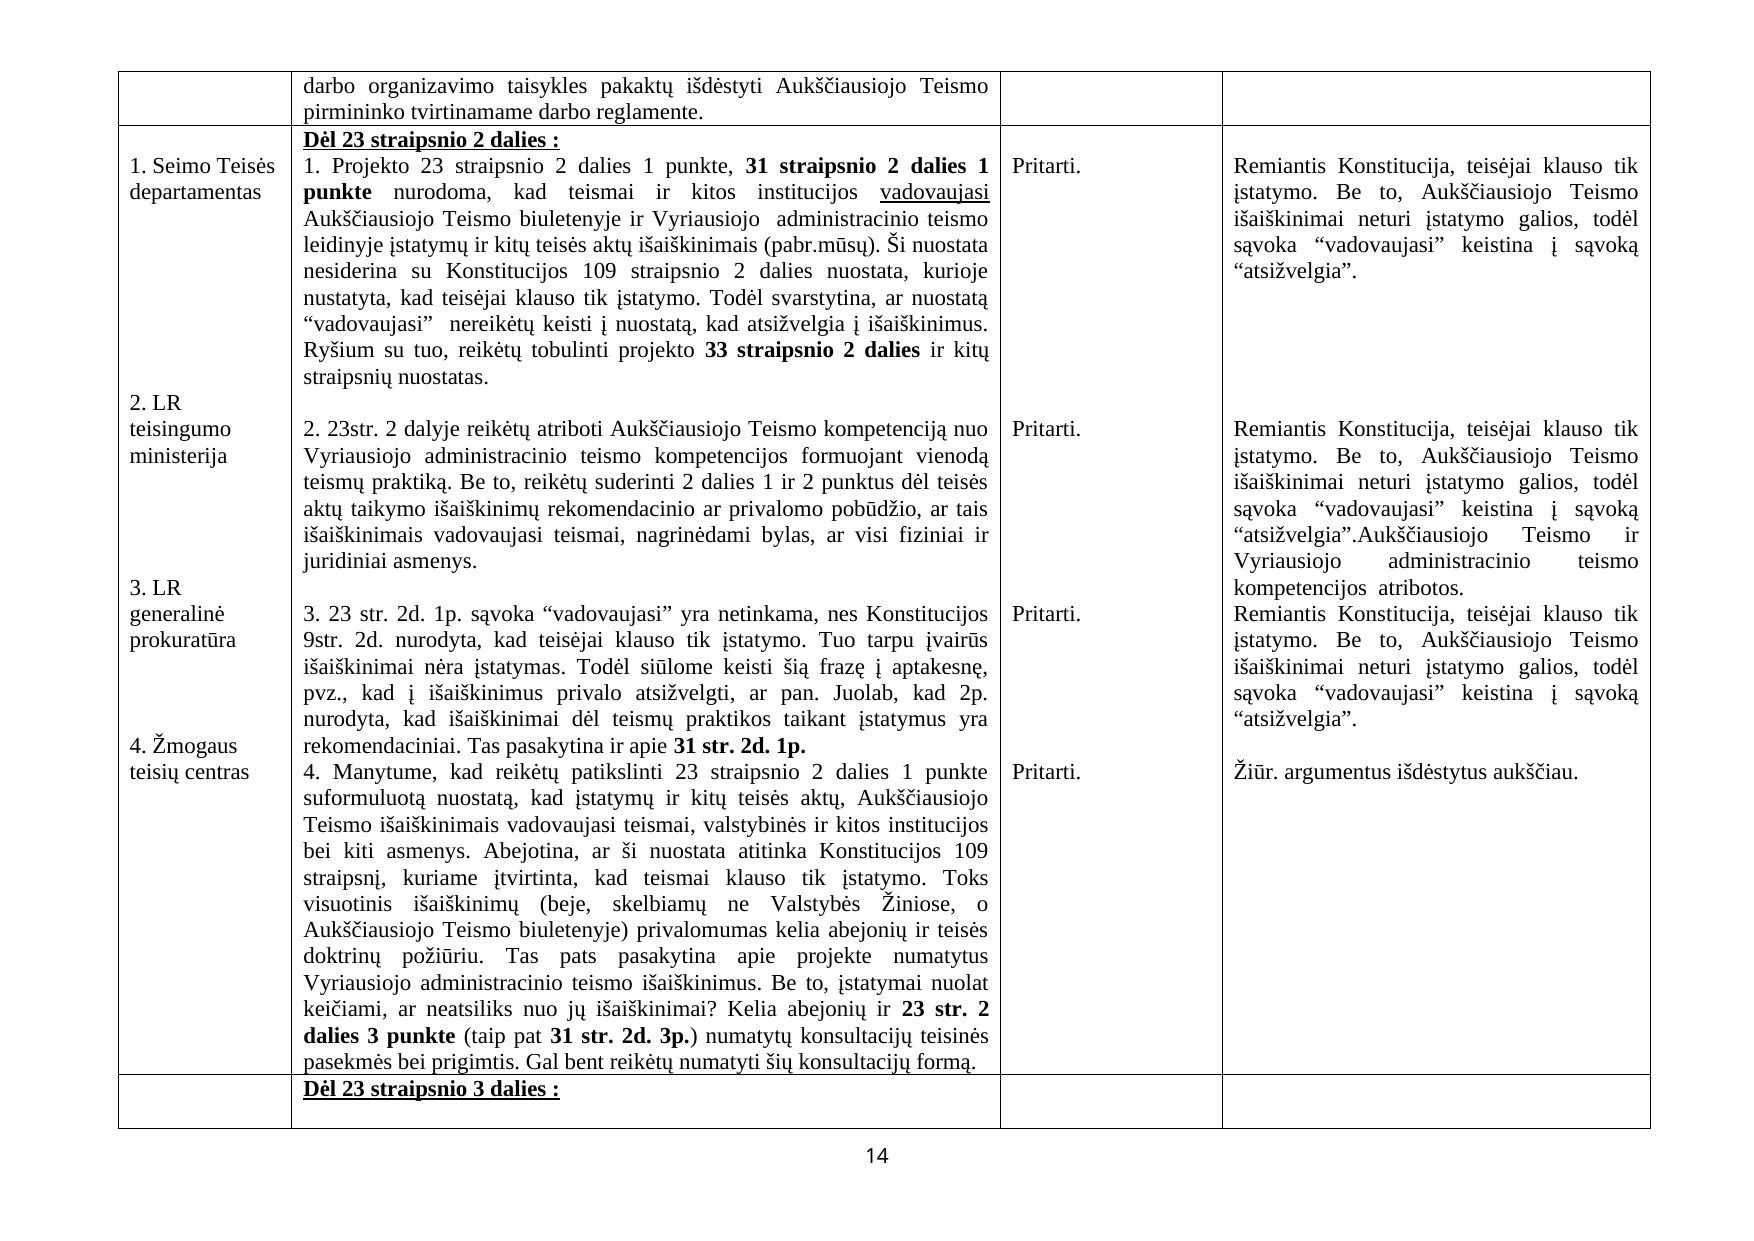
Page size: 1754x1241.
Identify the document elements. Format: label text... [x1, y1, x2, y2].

table_cell Pritarti. Pritarti. Pritarti. Pritarti. [1001, 126, 1222, 1074]
table_cell [119, 72, 291, 124]
table_cell [1001, 72, 1222, 124]
table_cell 1. Seimo Teisės departamentas 2. LR teisingumo ministerija 3. LR generalinė prokuratūra 4. Žmogaus teisių centras [119, 126, 291, 1074]
table_cell [1001, 1075, 1222, 1128]
table_cell darbo organizavimo taisykles pakaktų išdėstyti Aukščiausiojo Teismo pirmininko tvirtinamame darbo reglamente. [292, 72, 1000, 124]
table_cell [1223, 1075, 1650, 1128]
table_cell Dėl 23 straipsnio 2 dalies : 1. Projekto 23 straipsnio 2 dalies 1 punkte, 31 straipsnio 2 dalies 1 punkte nurodoma, kad teismai ir kitos institucijos vadovaujasi Aukščiausiojo Teismo biuletenyje ir Vyriausiojo administracinio teismo leidinyje įstatymų ir kitų teisės aktų išaiškinimais (pabr.mūsų). Ši nuostata nesiderina su Konstitucijos 109 straipsnio 2 dalies nuostata, kurioje nustatyta, kad teisėjai klauso tik įstatymo. Todėl svarstytina, ar nuostatą “vadovaujasi” nereikėtų keisti į nuostatą, kad atsižvelgia į išaiškinimus. Ryšium su tuo, reikėtų tobulinti projekto 33 straipsnio 2 dalies ir kitų straipsnių nuostatas. 2. 23str. 2 dalyje reikėtų atriboti Aukščiausiojo Teismo kompetenciją nuo Vyriausiojo administracinio teismo kompetencijos formuojant vienodą teismų praktiką. Be to, reikėtų suderinti 2 dalies 1 ir 2 punktus dėl teisės aktų taikymo išaiškinimų rekomendacinio ar privalomo pobūdžio, ar tais išaiškinimais vadovaujasi teismai, nagrinėdami bylas, ar visi fiziniai ir juridiniai asmenys. 3. 23 str. 2d. 1p. sąvoka “vadovaujasi” yra netinkama, nes Konstitucijos 9str. 2d. nurodyta, kad teisėjai klauso tik įstatymo. Tuo tarpu įvairūs išaiškinimai nėra įstatymas. Todėl siūlome keisti šią frazę į aptakesnę, pvz., kad į išaiškinimus privalo atsižvelgti, ar pan. Juolab, kad 2p. nurodyta, kad išaiškinimai dėl teismų praktikos taikant įstatymus yra rekomendaciniai. Tas pasakytina ir apie 31 str. 2d. 1p. 4. Manytume, kad reikėtų patikslinti 23 straipsnio 2 dalies 1 punkte suformuluotą nuostatą, kad įstatymų ir kitų teisės aktų, Aukščiausiojo Teismo išaiškinimais vadovaujasi teismai, valstybinės ir kitos institucijos bei kiti asmenys. Abejotina, ar ši nuostata atitinka Konstitucijos 109 straipsnį, kuriame įtvirtinta, kad teismai klauso tik įstatymo. Toks visuotinis išaiškinimų (beje, skelbiamų ne Valstybės Žiniose, o Aukščiausiojo Teismo biuletenyje) privalomumas kelia abejonių ir teisės doktrinų požiūriu. Tas pats pasakytina apie projekte numatytus Vyriausiojo administracinio teismo išaiškinimus. Be to, įstatymai nuolat keičiami, ar neatsiliks nuo jų išaiškinimai? Kelia abejonių ir 23 str. 2 dalies 3 punkte (taip pat 31 str. 2d. 3p.) numatytų konsultacijų teisinės pasekmės bei prigimtis. Gal bent reikėtų numatyti šių konsultacijų formą. [292, 126, 1000, 1074]
table_cell Dėl 23 straipsnio 3 dalies : [292, 1075, 1000, 1128]
table_cell Remiantis Konstitucija, teisėjai klauso tik įstatymo. Be to, Aukščiausiojo Teismo išaiškinimai neturi įstatymo galios, todėl sąvoka “vadovaujasi” keistina į sąvoką “atsižvelgia”. Remiantis Konstitucija, teisėjai klauso tik įstatymo. Be to, Aukščiausiojo Teismo išaiškinimai neturi įstatymo galios, todėl sąvoka “vadovaujasi” keistina į sąvoką “atsižvelgia”.Aukščiausiojo Teismo ir Vyriausiojo administracinio teismo kompetencijos atribotos. Remiantis Konstitucija, teisėjai klauso tik įstatymo. Be to, Aukščiausiojo Teismo išaiškinimai neturi įstatymo galios, todėl sąvoka “vadovaujasi” keistina į sąvoką “atsižvelgia”. Žiūr. argumentus išdėstytus aukščiau. [1223, 126, 1650, 1074]
table_cell [119, 1075, 291, 1128]
table_cell [1223, 72, 1650, 124]
